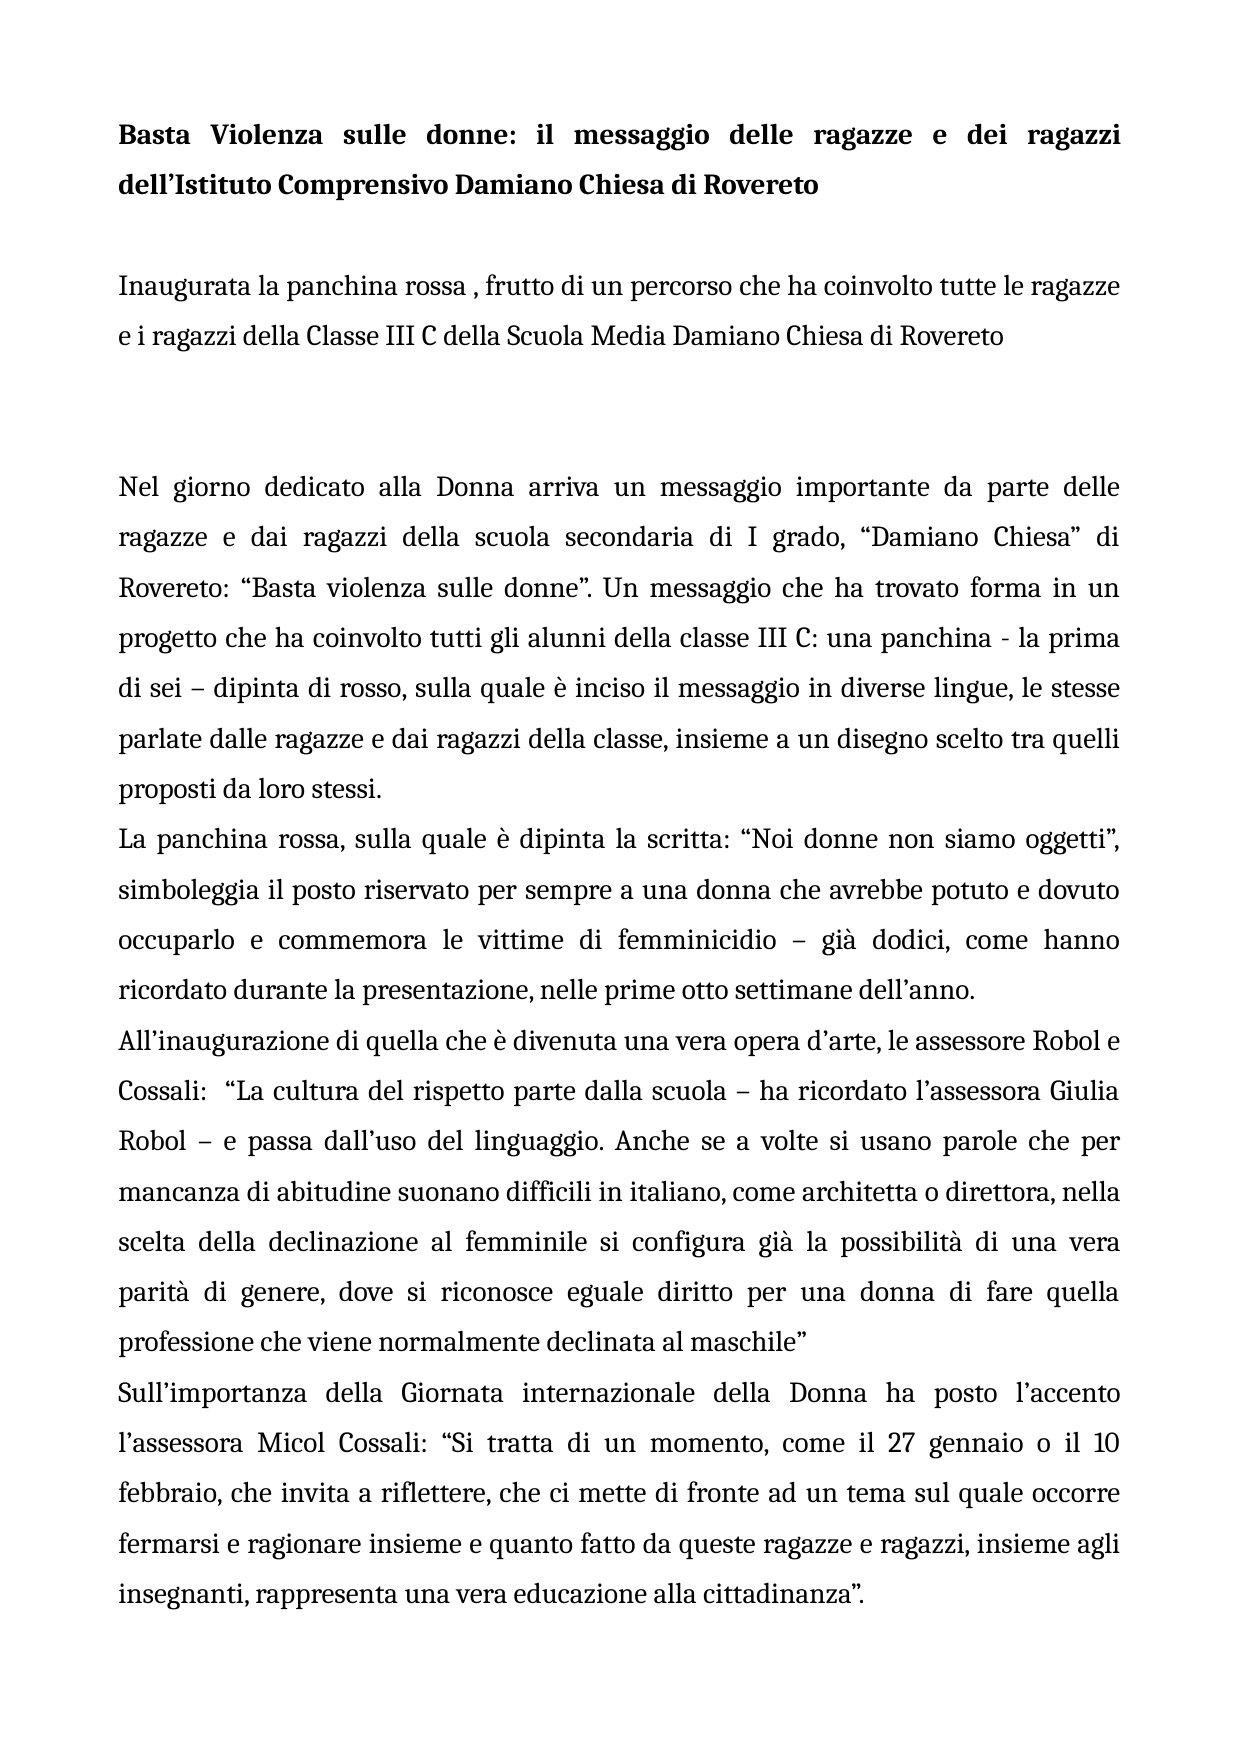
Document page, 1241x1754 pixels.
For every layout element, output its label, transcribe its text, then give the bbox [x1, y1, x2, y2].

text Inaugurata la panchina rossa , frutto di un percorso che ha coinvolto tutte le ragazze e i ragazzi della Classe III C della Scuola Media Damiano Chiesa di Rovereto [118, 269, 1122, 353]
text All’inaugurazione di quella che è divenuta una vera opera d’arte, le assessore Robol e Cossali: “La cultura del rispetto parte dalla scuola – ha ricordato l’assessora Giulia Robol – e passa dall’uso del linguaggio. Anche se a volte si usano parole che per mancanza di abitudine suonano difficili in italiano, come architetta o direttora, nella scelta della declinazione al femminile si configura già la possibilità di una vera parità di genere, dove si riconosce eguale diritto per una donna di fare quella professione che viene normalmente declinata al maschile” [118, 1024, 1122, 1359]
text Sull’importanza della Giornata internazionale della Donna ha posto l’accento l’assessora Micol Cossali: “Si tratta di un momento, come il 27 gennaio o il 10 febbraio, che invita a riflettere, che ci mette di fronte ad un tema sul quale occorre fermarsi e ragionare insieme e quanto fatto da queste ragazze e ragazzi, insieme agli insegnanti, rappresenta una vera educazione alla cittadinanza”. [118, 1376, 1122, 1611]
text Nel giorno dedicato alla Donna arriva un messaggio importante da parte delle ragazze e dai ragazzi della scuola secondaria di I grado, “Damiano Chiesa” di Rovereto: “Basta violenza sulle donne”. Un messaggio che ha trovato forma in un progetto che ha coinvolto tutti gli alunni della classe III C: una panchina - la prima di sei – dipinta di rosso, sulla quale è inciso il messaggio in diverse lingue, le stesse parlate dalle ragazze e dai ragazzi della classe, insieme a un disegno scelto tra quelli proposti da loro stessi. [118, 470, 1122, 806]
text Basta Violenza sulle donne: il messaggio delle ragazze e dei ragazzi dell’Istituto Comprensivo Damiano Chiesa di Rovereto [118, 118, 1122, 202]
text La panchina rossa, sulla quale è dipinta la scritta: “Noi donne non siamo oggetti”, simboleggia il posto riservato per sempre a una donna che avrebbe potuto e dovuto occuparlo e commemora le vittime di femminicidio – già dodici, come hanno ricordato durante la presentazione, nelle prime otto settimane dell’anno. [118, 822, 1122, 1007]
